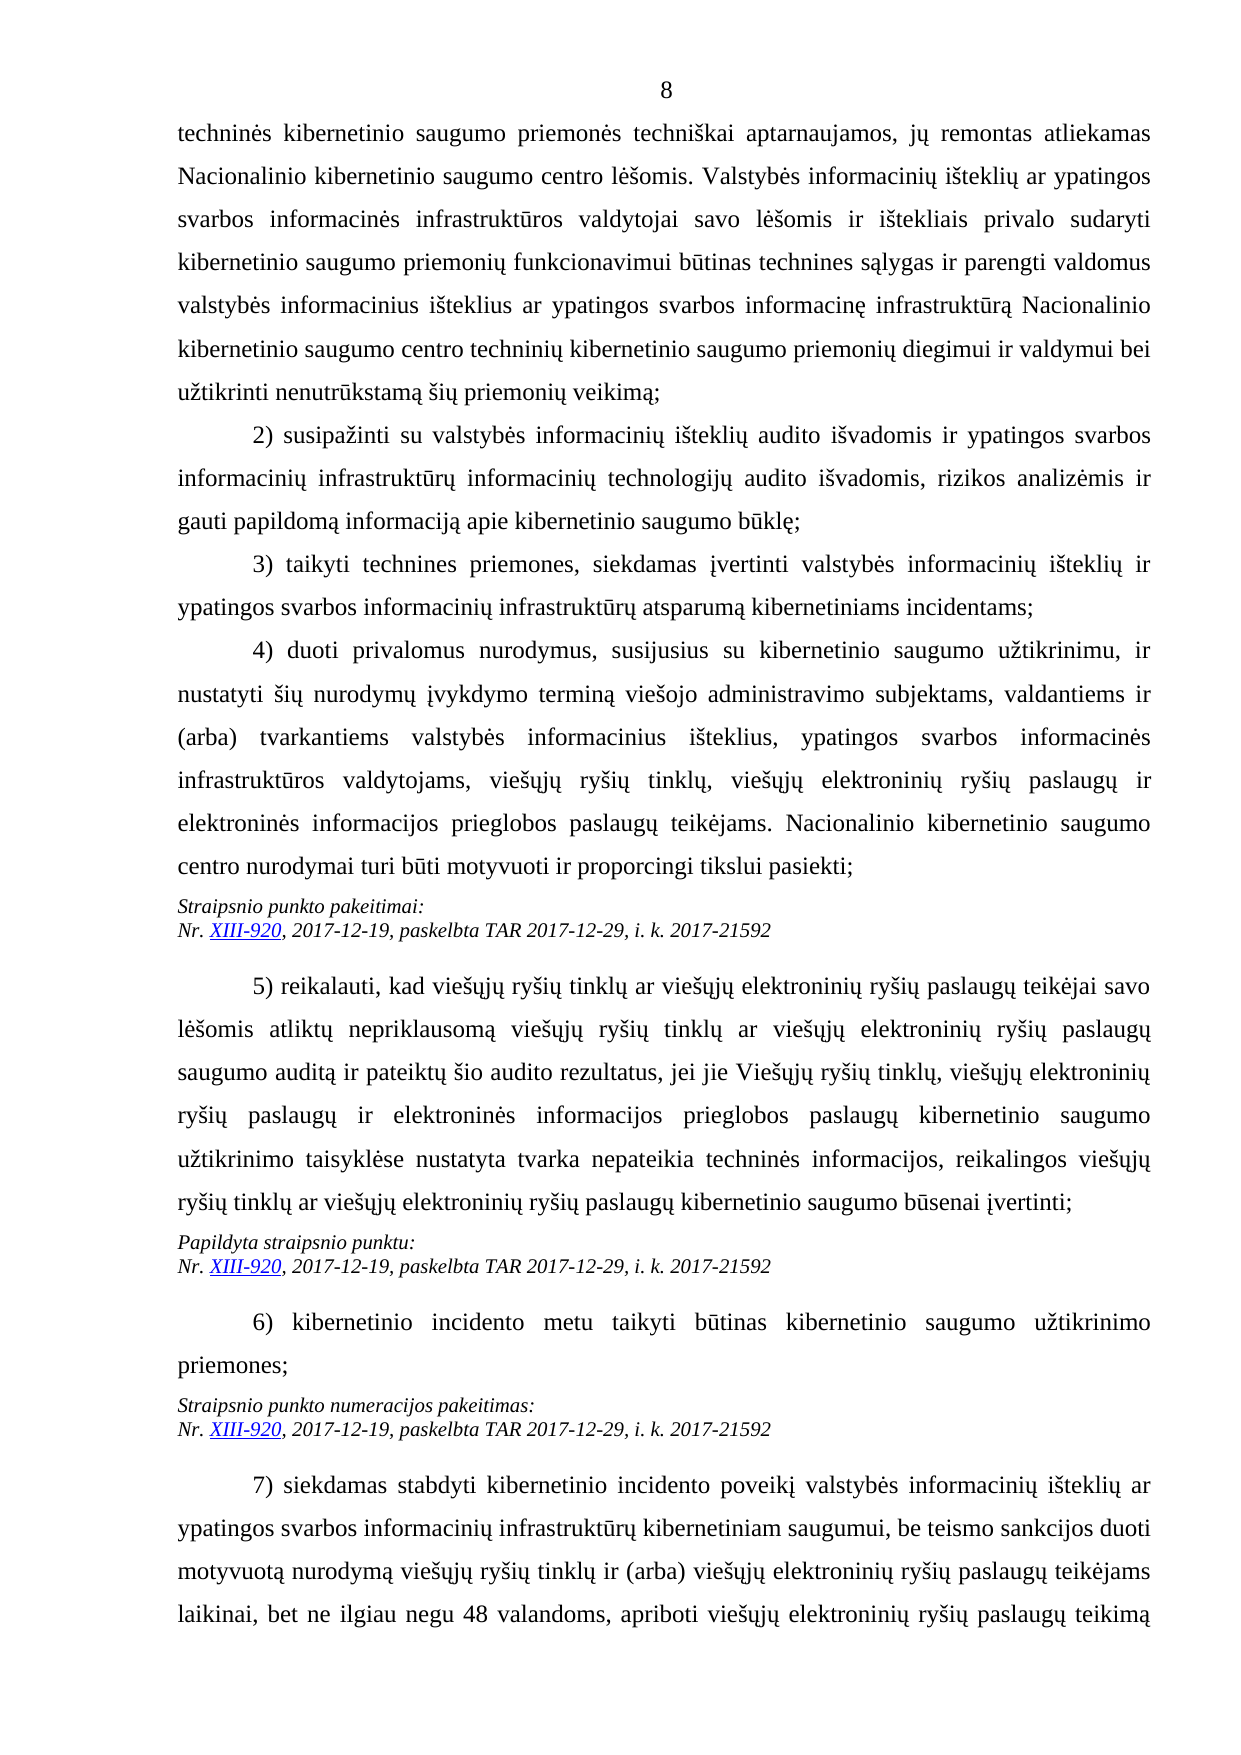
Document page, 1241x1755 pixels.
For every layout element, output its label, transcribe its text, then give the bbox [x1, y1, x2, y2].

text Nr. XIII-920, 2017-12-19, paskelbta TAR 2017-12-29, i. k. 2017-21592 [177, 1254, 1152, 1278]
text 3) taikyti technines priemones, siekdamas įvertinti valstybės informacinių išteklių ir ypatingos svarbos informacinių infrastruktūrų atsparumą kibernetiniams incidentams; [177, 549, 1152, 621]
text 2) susipažinti su valstybės informacinių išteklių audito išvadomis ir ypatingos svarbos informacinių infrastruktūrų informacinių technologijų audito išvadomis, rizikos analizėmis ir gauti papildomą informaciją apie kibernetinio saugumo būklę; [177, 420, 1152, 535]
text Nr. XIII-920, 2017-12-19, paskelbta TAR 2017-12-29, i. k. 2017-21592 [177, 1417, 1152, 1441]
text 5) reikalauti, kad viešųjų ryšių tinklų ar viešųjų elektroninių ryšių paslaugų teikėjai savo lėšomis atliktų nepriklausomą viešųjų ryšių tinklų ar viešųjų elektroninių ryšių paslaugų saugumo auditą ir pateiktų šio audito rezultatus, jei jie Viešųjų ryšių tinklų, viešųjų elektroninių ryšių paslaugų ir elektroninės informacijos prieglobos paslaugų kibernetinio saugumo užtikrinimo taisyklėse nustatyta tvarka nepateikia techninės informacijos, reikalingos viešųjų ryšių tinklų ar viešųjų elektroninių ryšių paslaugų kibernetinio saugumo būsenai įvertinti; [177, 971, 1152, 1216]
text Nr. XIII-920, 2017-12-19, paskelbta TAR 2017-12-29, i. k. 2017-21592 [177, 918, 1152, 942]
text Papildyta straipsnio punktu: [177, 1230, 1152, 1254]
text Straipsnio punkto numeracijos pakeitimas: [177, 1393, 1152, 1417]
text Straipsnio punkto pakeitimai: [177, 894, 1152, 918]
text 7) siekdamas stabdyti kibernetinio incidento poveikį valstybės informacinių išteklių ar ypatingos svarbos informacinių infrastruktūrų kibernetiniam saugumui, be teismo sankcijos duoti motyvuotą nurodymą viešųjų ryšių tinklų ir (arba) viešųjų elektroninių ryšių paslaugų teikėjams laikinai, bet ne ilgiau negu 48 valandoms, apriboti viešųjų elektroninių ryšių paslaugų teikimą [177, 1470, 1152, 1628]
text 6) kibernetinio incidento metu taikyti būtinas kibernetinio saugumo užtikrinimo priemones; [177, 1307, 1152, 1379]
text 4) duoti privalomus nurodymus, susijusius su kibernetinio saugumo užtikrinimu, ir nustatyti šių nurodymų įvykdymo terminą viešojo administravimo subjektams, valdantiems ir (arba) tvarkantiems valstybės informacinius išteklius, ypatingos svarbos informacinės infrastruktūros valdytojams, viešųjų ryšių tinklų, viešųjų elektroninių ryšių paslaugų ir elektroninės informacijos prieglobos paslaugų teikėjams. Nacionalinio kibernetinio saugumo centro nurodymai turi būti motyvuoti ir proporcingi tikslui pasiekti; [177, 636, 1152, 880]
text techninės kibernetinio saugumo priemonės techniškai aptarnaujamos, jų remontas atliekamas Nacionalinio kibernetinio saugumo centro lėšomis. Valstybės informacinių išteklių ar ypatingos svarbos informacinės infrastruktūros valdytojai savo lėšomis ir ištekliais privalo sudaryti kibernetinio saugumo priemonių funkcionavimui būtinas technines sąlygas ir parengti valdomus valstybės informacinius išteklius ar ypatingos svarbos informacinę infrastruktūrą Nacionalinio kibernetinio saugumo centro techninių kibernetinio saugumo priemonių diegimui ir valdymui bei užtikrinti nenutrūkstamą šių priemonių veikimą; [177, 118, 1152, 406]
